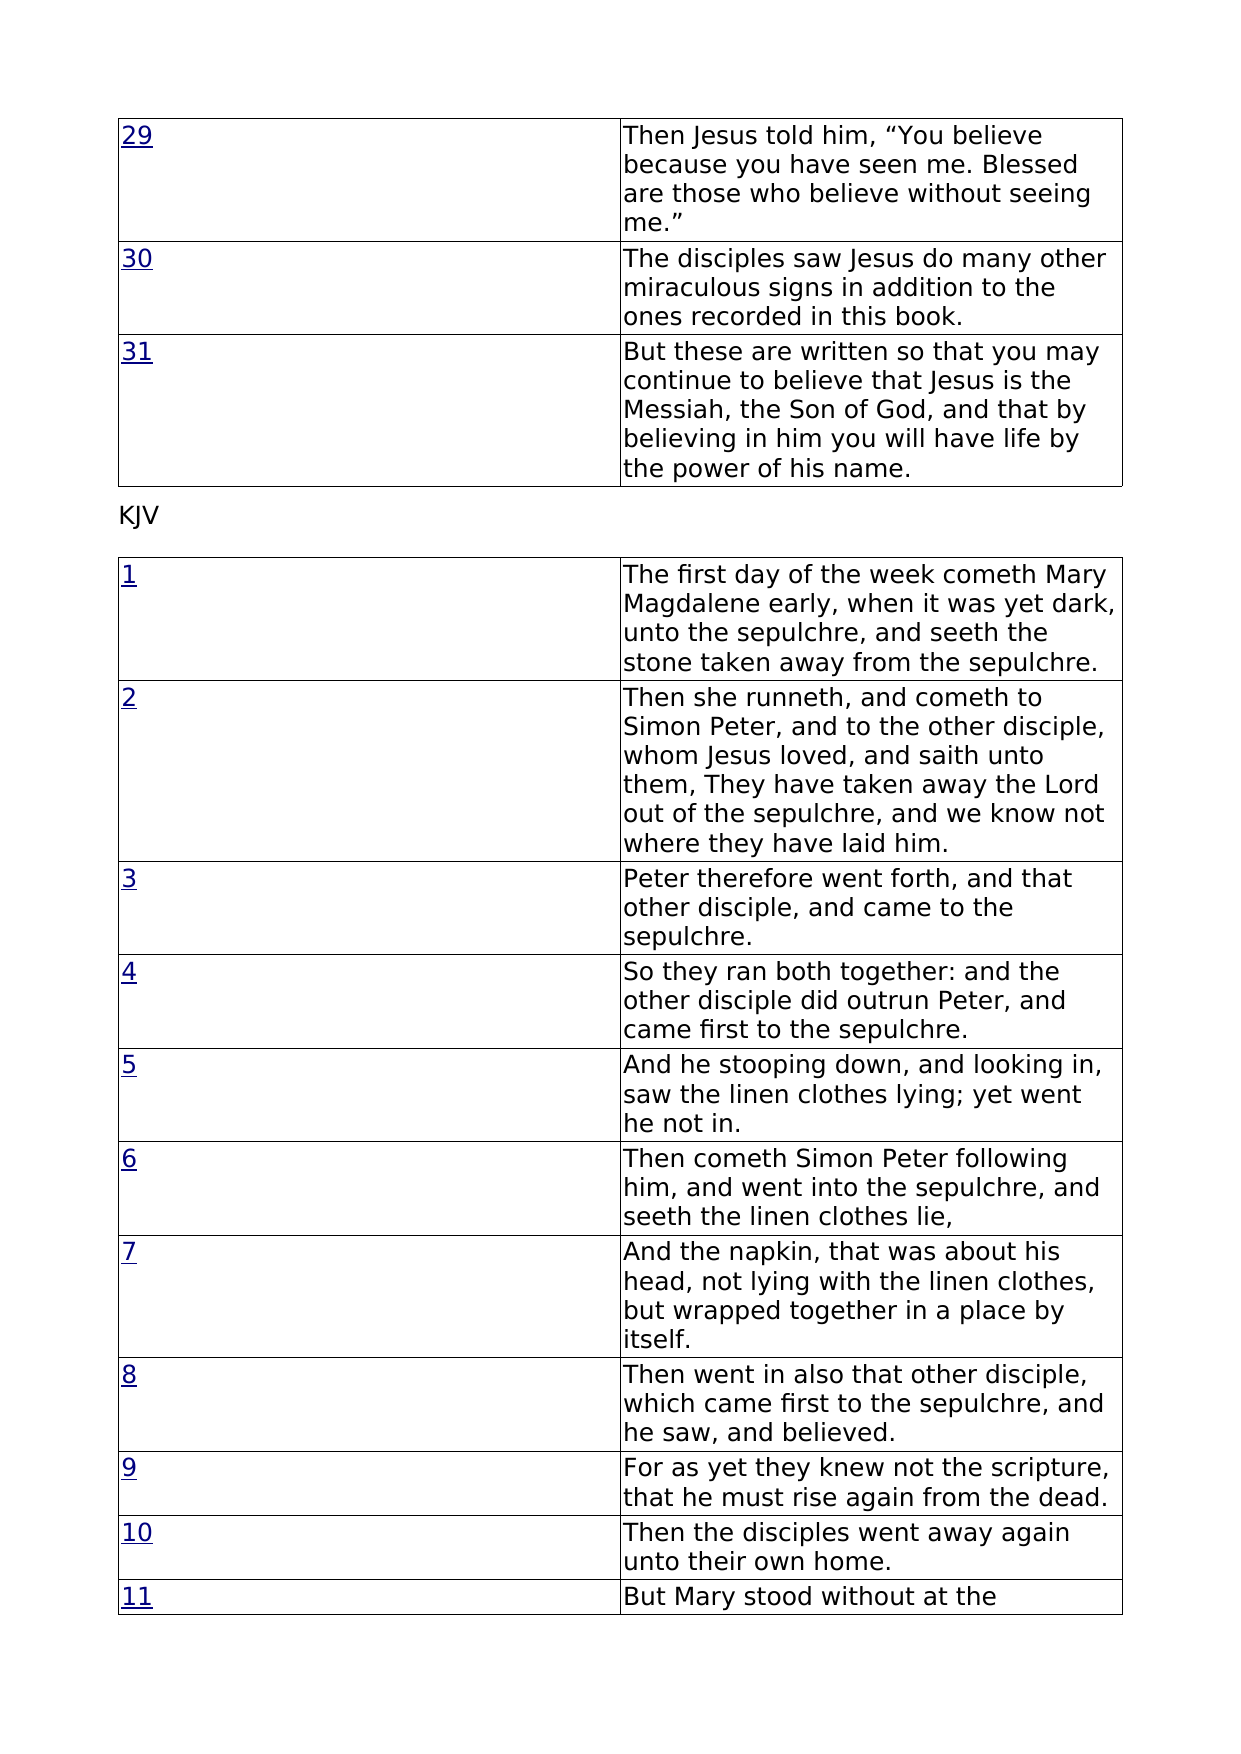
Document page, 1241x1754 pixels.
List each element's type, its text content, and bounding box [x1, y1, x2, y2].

table_cell But these are written so that you may continue to believe that Jesus is the Messiah, the Son of God, and that by believing in him you will have life by the power of his name. [621, 335, 1122, 486]
table_cell Then cometh Simon Peter following him, and went into the sepulchre, and seeth the linen clothes lie, [621, 1142, 1122, 1234]
table_cell 30 [119, 242, 620, 334]
table_cell For as yet they knew not the scripture, that he must rise again from the dead. [621, 1452, 1122, 1515]
table_cell And he stooping down, and looking in, saw the linen clothes lying; yet went he not in. [621, 1049, 1122, 1141]
table_cell 3 [119, 862, 620, 954]
table_cell Peter therefore went forth, and that other disciple, and came to the sepulchre. [621, 862, 1122, 954]
table_cell 5 [119, 1049, 620, 1141]
table_cell 7 [119, 1236, 620, 1357]
table_cell Then she runneth, and cometh to Simon Peter, and to the other disciple, whom Jesus loved, and saith unto them, They have taken away the Lord out of the sepulchre, and we know not where they have laid him. [621, 681, 1122, 861]
table_cell 29 [119, 119, 620, 241]
table_cell Then the disciples went away again unto their own home. [621, 1516, 1122, 1579]
table_cell The disciples saw Jesus do many other miraculous signs in addition to the ones recorded in this book. [621, 242, 1122, 334]
table_cell 4 [119, 955, 620, 1048]
table_cell 9 [119, 1452, 620, 1515]
table_cell Then Jesus told him, “You believe because you have seen me. Blessed are those who believe without seeing me.” [621, 119, 1122, 241]
table_cell So they ran both together: and the other disciple did outrun Peter, and came first to the sepulchre. [621, 955, 1122, 1048]
table_cell 6 [119, 1142, 620, 1234]
table_cell 2 [119, 681, 620, 861]
table_cell 11 [119, 1580, 620, 1614]
table_cell And the napkin, that was about his head, not lying with the linen clothes, but wrapped together in a place by itself. [621, 1236, 1122, 1357]
table_header The first day of the week cometh Mary Magdalene early, when it was yet dark, unto the sepulchre, and seeth the stone taken away from the sepulchre. [621, 558, 1122, 680]
table_cell Then went in also that other disciple, which came first to the sepulchre, and he saw, and believed. [621, 1358, 1122, 1451]
text KJV [118, 501, 1122, 530]
table_cell 10 [119, 1516, 620, 1579]
table_header 1 [119, 558, 620, 680]
table_cell 8 [119, 1358, 620, 1451]
table_cell 31 [119, 335, 620, 486]
table_cell But Mary stood without at the [621, 1580, 1122, 1614]
